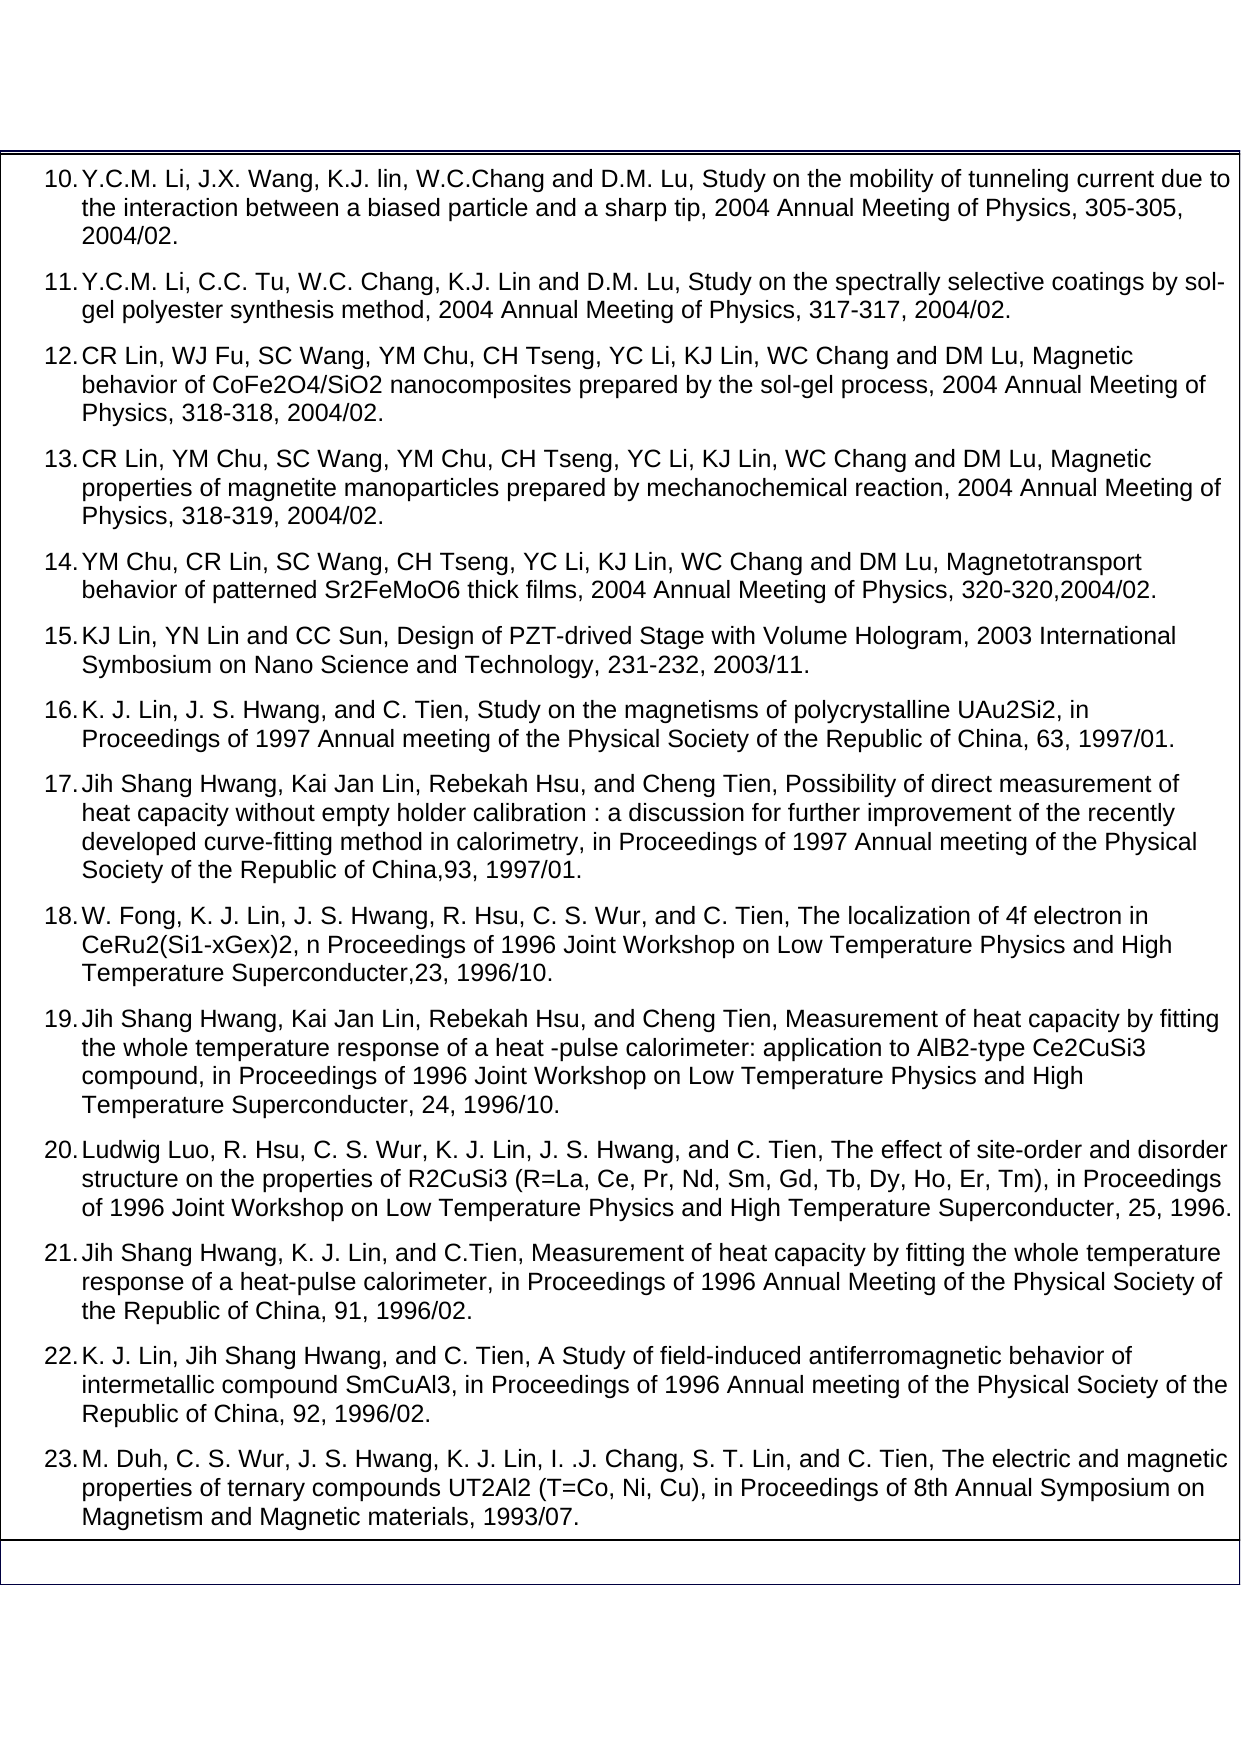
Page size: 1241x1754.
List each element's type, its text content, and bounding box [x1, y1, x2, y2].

table_header Publications Projects [1, 1541, 1239, 1584]
table_cell Y.-C. M. Li, C.-M. Huang, K.-J. Lin, H.-S. Du and C.-Y. Yang, "Application of supercapacitor to assist electric tricycle," 2016 International symposium on novel and sustainable technology, Tainan, TAIWAN, ROC, 2016/10. K.-J. Lin, Y.-C. M. Li, C.-M. Huang and S.- C. Yao, "Saturation point of dextrose adsorption detected via a phase modulated surface plasmon resonance based sensor," 2010 International symposium on nano science and technology, Tainan, TAIWAN, ROC, 2010/12. K.-J. Lin, C.-M. Huang, Y.-C. M. Li, W.-C. Chang, S.-C. Chang, and B.-J. Lin, "Development of a noval surface plasmon resonance spectroscopy," 2009 International symposium on nano science and technology, Tainan, TAIWAN, ROC, 2009/11. W.-C. Chang,Y.-C. M. Li, C.-M. Huang, K.-J. Lin, and Y.-T. Ho, "Preparation of nanorolls of ferric hydroxide," 2009 International symposium on nano science and technology, Tainan, TAIWAN, ROC, 2009/11. Hoang-Nam Nguyen, Kai-Jan Lin,A LOW COST EMBEDDED MACHINE VISION SYSTEM FOR AGRICULTURAL FRUIT-HARVESTING ROBOT,International Workshop On Agricultural and Bio-systems Engineering (IWABE),2007/12. Y.-C. M. Li, C.-M. Huang, K.-J. Lin, "Manufacture and analysis of photo-catalyst ZnO nano fibers," 4th International Symposium on Advanced Technology, 2005/11. Y.-C. M. Li, K.-J. Lin, J.-C. Kuo and J.-X. Wang, "Thermal enhancement to the cooling tower with Al2O3, and Cu nanofluids," 2005 International Symposium on Nano Science and Technology, Tainan, TAIWAN, (PG002), 2005/11. W.-C. Chang, C.-M. Huang, K.-J. Lin, Y.-C. M. Li, J.-X. Wang and M.-Y. Jiang, "Dry photocatalytic activities of TiO2 nanotubes prepared with the hydrothermal growth method," 2005 International Symposium on Nano Science and Technology, Tainan, TAIWAN, (PC005), 2005/11. Y.-C. M. Li, N.-S. Liou, K.-J. Lin and J.-X. Wang, "Thermal enhancement to the cooling tower with travelling magnetic fields and nanofluids," ISAMT/SOMMA 2005 (International Symposium on Spintronics and Advanced Magnetic Technologies and International Symposium on Magnetic Materials and Application 2005), Hsinchu, 2005/08 Y.C.M. Li, J.X. Wang, K.J. lin, W.C.Chang and D.M. Lu, Study on the mobility of tunneling current due to the interaction between a biased particle and a sharp tip, 2004 Annual Meeting of Physics, 305-305, 2004/02. Y.C.M. Li, C.C. Tu, W.C. Chang, K.J. Lin and D.M. Lu, Study on the spectrally selective coatings by sol-gel polyester synthesis method, 2004 Annual Meeting of Physics, 317-317, 2004/02. CR Lin, WJ Fu, SC Wang, YM Chu, CH Tseng, YC Li, KJ Lin, WC Chang and DM Lu, Magnetic behavior of CoFe2O4/SiO2 nanocomposites prepared by the sol-gel process, 2004 Annual Meeting of Physics, 318-318, 2004/02. CR Lin, YM Chu, SC Wang, YM Chu, CH Tseng, YC Li, KJ Lin, WC Chang and DM Lu, Magnetic properties of magnetite manoparticles prepared by mechanochemical reaction, 2004 Annual Meeting of Physics, 318-319, 2004/02. YM Chu, CR Lin, SC Wang, CH Tseng, YC Li, KJ Lin, WC Chang and DM Lu, Magnetotransport behavior of patterned Sr2FeMoO6 thick films, 2004 Annual Meeting of Physics, 320-320,2004/02. KJ Lin, YN Lin and CC Sun, Design of PZT-drived Stage with Volume Hologram, 2003 International Symbosium on Nano Science and Technology, 231-232, 2003/11. K. J. Lin, J. S. Hwang, and C. Tien, Study on the magnetisms of polycrystalline UAu2Si2, in Proceedings of 1997 Annual meeting of the Physical Society of the Republic of China, 63, 1997/01. Jih Shang Hwang, Kai Jan Lin, Rebekah Hsu, and Cheng Tien, Possibility of direct measurement of heat capacity without empty holder calibration : a discussion for further improvement of the recently developed curve-fitting method in calorimetry, in Proceedings of 1997 Annual meeting of the Physical Society of the Republic of China,93, 1997/01. W. Fong, K. J. Lin, J. S. Hwang, R. Hsu, C. S. Wur, and C. Tien, The localization of 4f electron in CeRu2(Si1-xGex)2, n Proceedings of 1996 Joint Workshop on Low Temperature Physics and High Temperature Superconducter,23, 1996/10. Jih Shang Hwang, Kai Jan Lin, Rebekah Hsu, and Cheng Tien, Measurement of heat capacity by fitting the whole temperature response of a heat -pulse calorimeter: application to AlB2-type Ce2CuSi3 compound, in Proceedings of 1996 Joint Workshop on Low Temperature Physics and High Temperature Superconducter, 24, 1996/10. Ludwig Luo, R. Hsu, C. S. Wur, K. J. Lin, J. S. Hwang, and C. Tien, The effect of site-order and disorder structure on the properties of R2CuSi3 (R=La, Ce, Pr, Nd, Sm, Gd, Tb, Dy, Ho, Er, Tm), in Proceedings of 1996 Joint Workshop on Low Temperature Physics and High Temperature Superconducter, 25, 1996. Jih Shang Hwang, K. J. Lin, and C.Tien, Measurement of heat capacity by fitting the whole temperature response of a heat-pulse calorimeter, in Proceedings of 1996 Annual Meeting of the Physical Society of the Republic of China, 91, 1996/02. K. J. Lin, Jih Shang Hwang, and C. Tien, A Study of field-induced antiferromagnetic behavior of intermetallic compound SmCuAl3, in Proceedings of 1996 Annual meeting of the Physical Society of the Republic of China, 92, 1996/02. M. Duh, C. S. Wur, J. S. Hwang, K. J. Lin, I. .J. Chang, S. T. Lin, and C. Tien, The electric and magnetic properties of ternary compounds UT2Al2 (T=Co, Ni, Cu), in Proceedings of 8th Annual Symposium on Magnetism and Magnetic materials, 1993/07. [1, 155, 1239, 1539]
